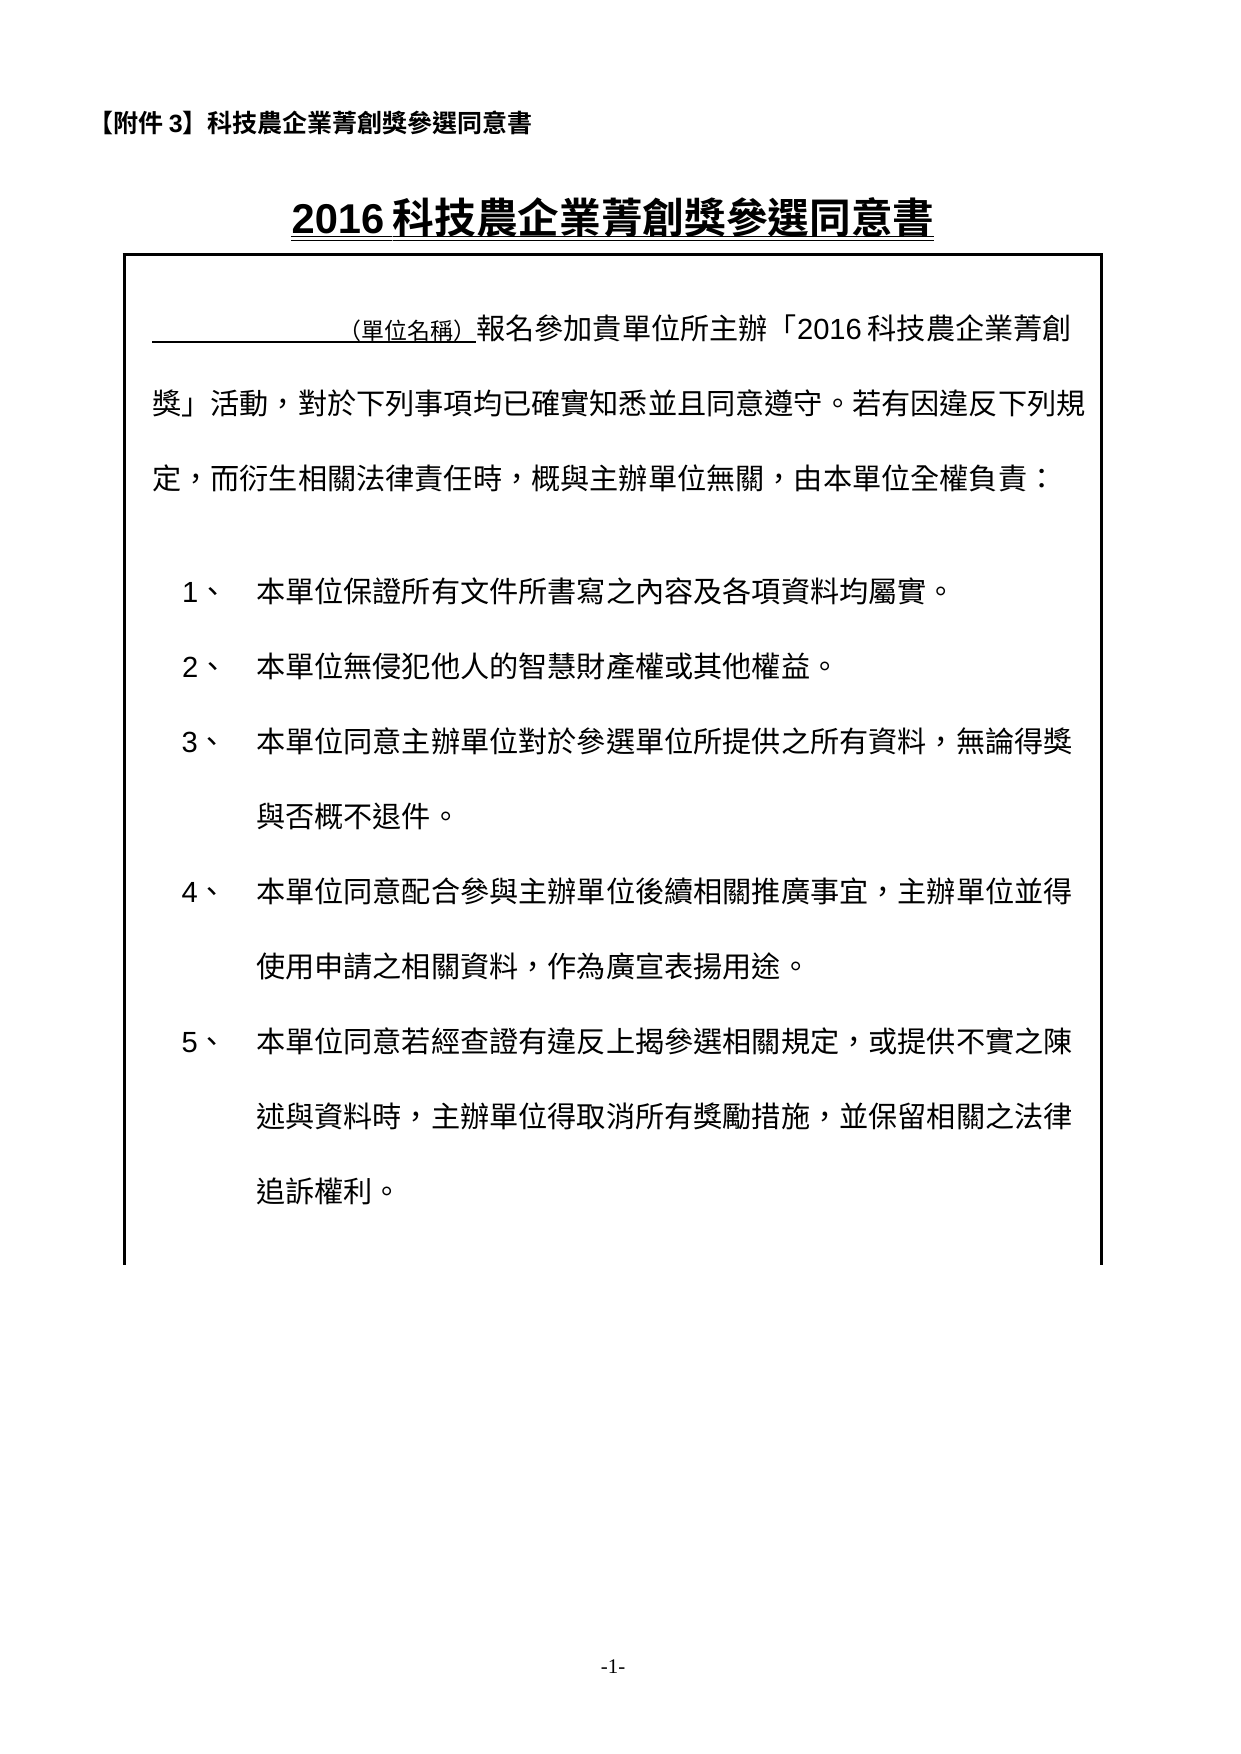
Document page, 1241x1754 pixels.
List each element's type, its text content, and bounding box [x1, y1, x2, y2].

text 【附件3】科技農企業菁創獎參選同意書 [89, 103, 1183, 141]
table_header （單位名稱）報名參加貴單位所主辦「2016科技農企業菁創獎」活動，對於下列事項均已確實知悉並且同意遵守。若有因違反下列規定，而衍生相關法律責任時，概與主辦單位無關，由本單位全權負責： 本單位保證所有文件所書寫之內容及各項資料均屬實。 本單位無侵犯他人的智慧財產權或其他權益。 本單位同意主辦單位對於參選單位所提供之所有資料，無論得獎與否概不退件。 本單位同意配合參與主辦單位後續相關推廣事宜，主辦單位並得使用申請之相關資料，作為廣宣表揚用途。 本單位同意若經查證有違反上揭參選相關規定，或提供不實之陳述與資料時，主辦單位得取消所有獎勵措施，並保留相關之法律追訴權利。 [126, 256, 1100, 1264]
text 2016科技農企業菁創獎參選同意書 [118, 178, 1107, 253]
